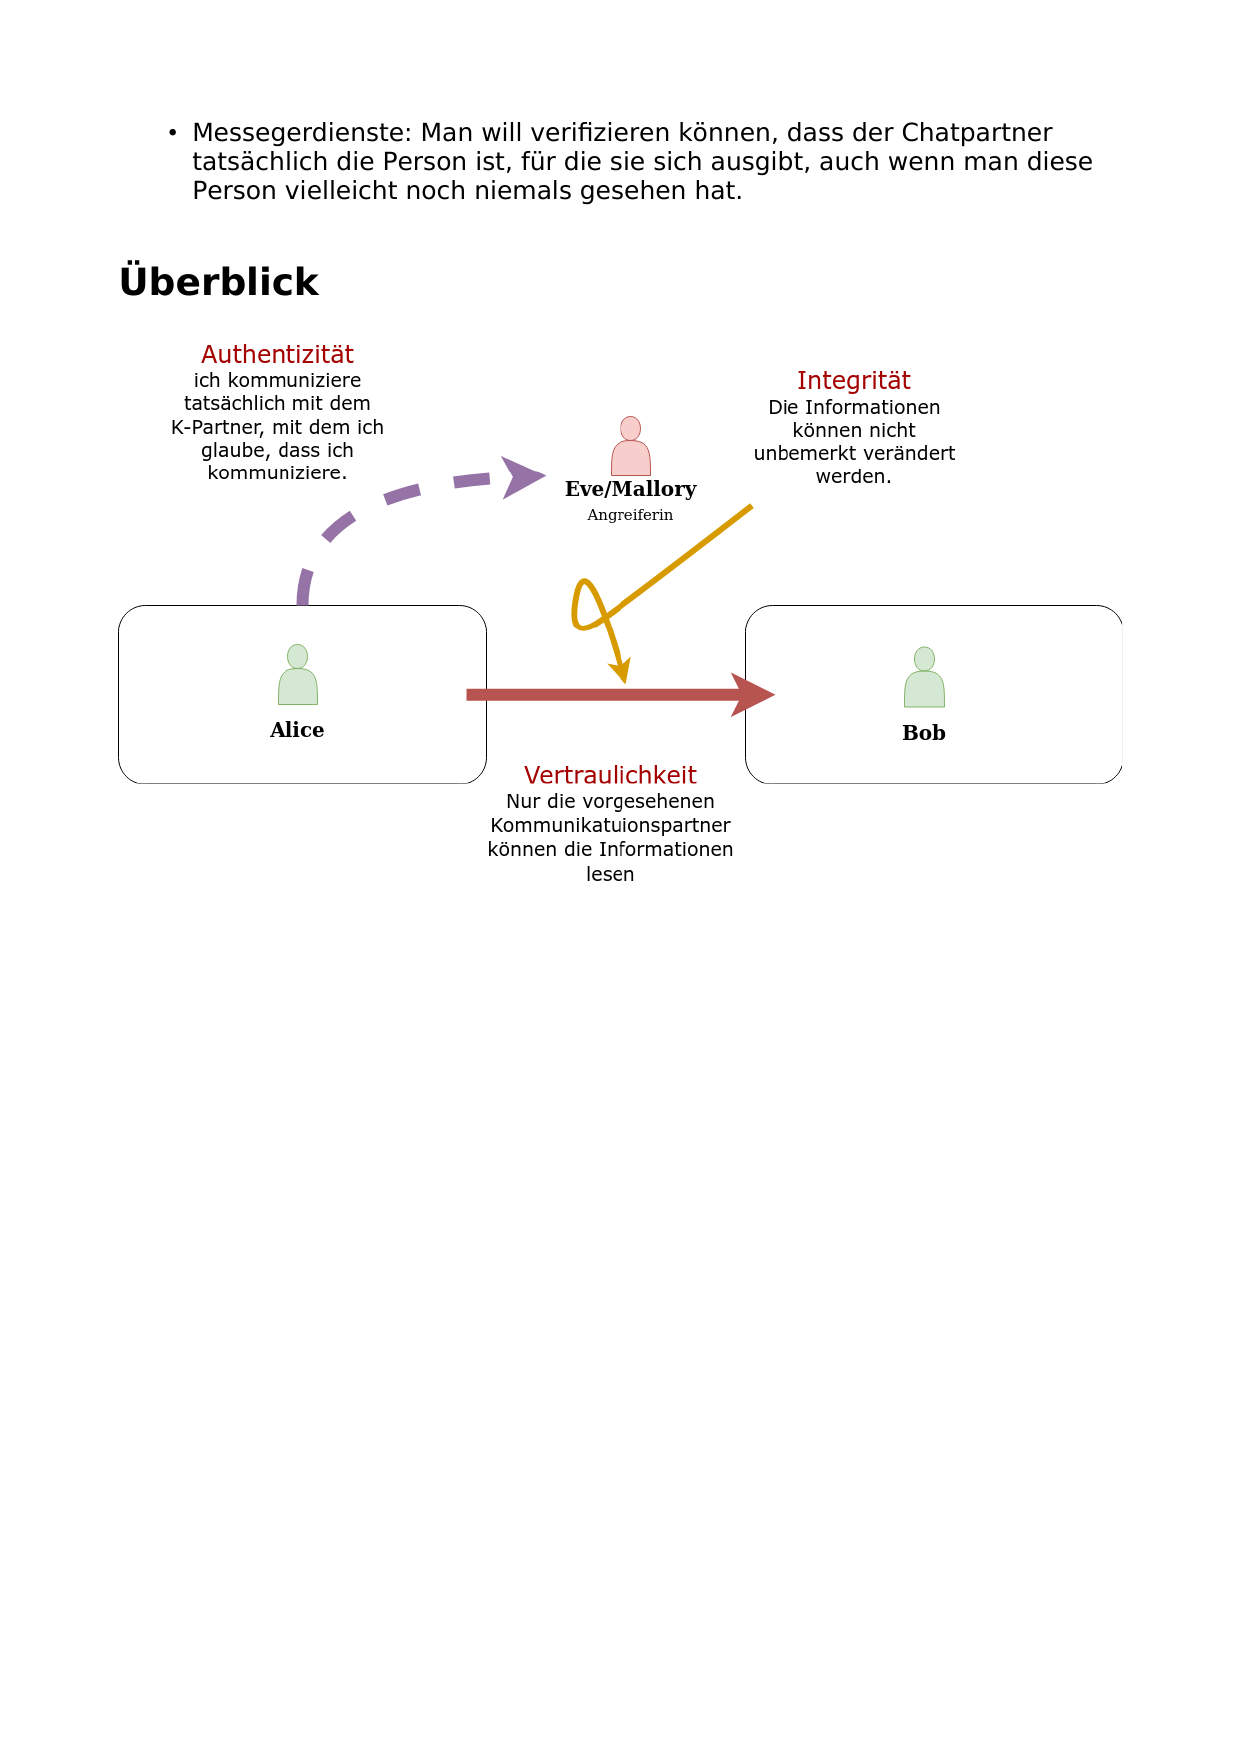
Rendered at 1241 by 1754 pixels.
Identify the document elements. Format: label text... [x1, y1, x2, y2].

picture [118, 316, 1123, 939]
list Messegerdienste: Man will verifizieren können, dass der Chatpartner tatsächlich die Person ist, für die sie sich ausgibt, auch wenn man diese Person vielleicht noch niemals gesehen hat. [177, 118, 1122, 206]
subtitle Überblick [118, 260, 1122, 304]
